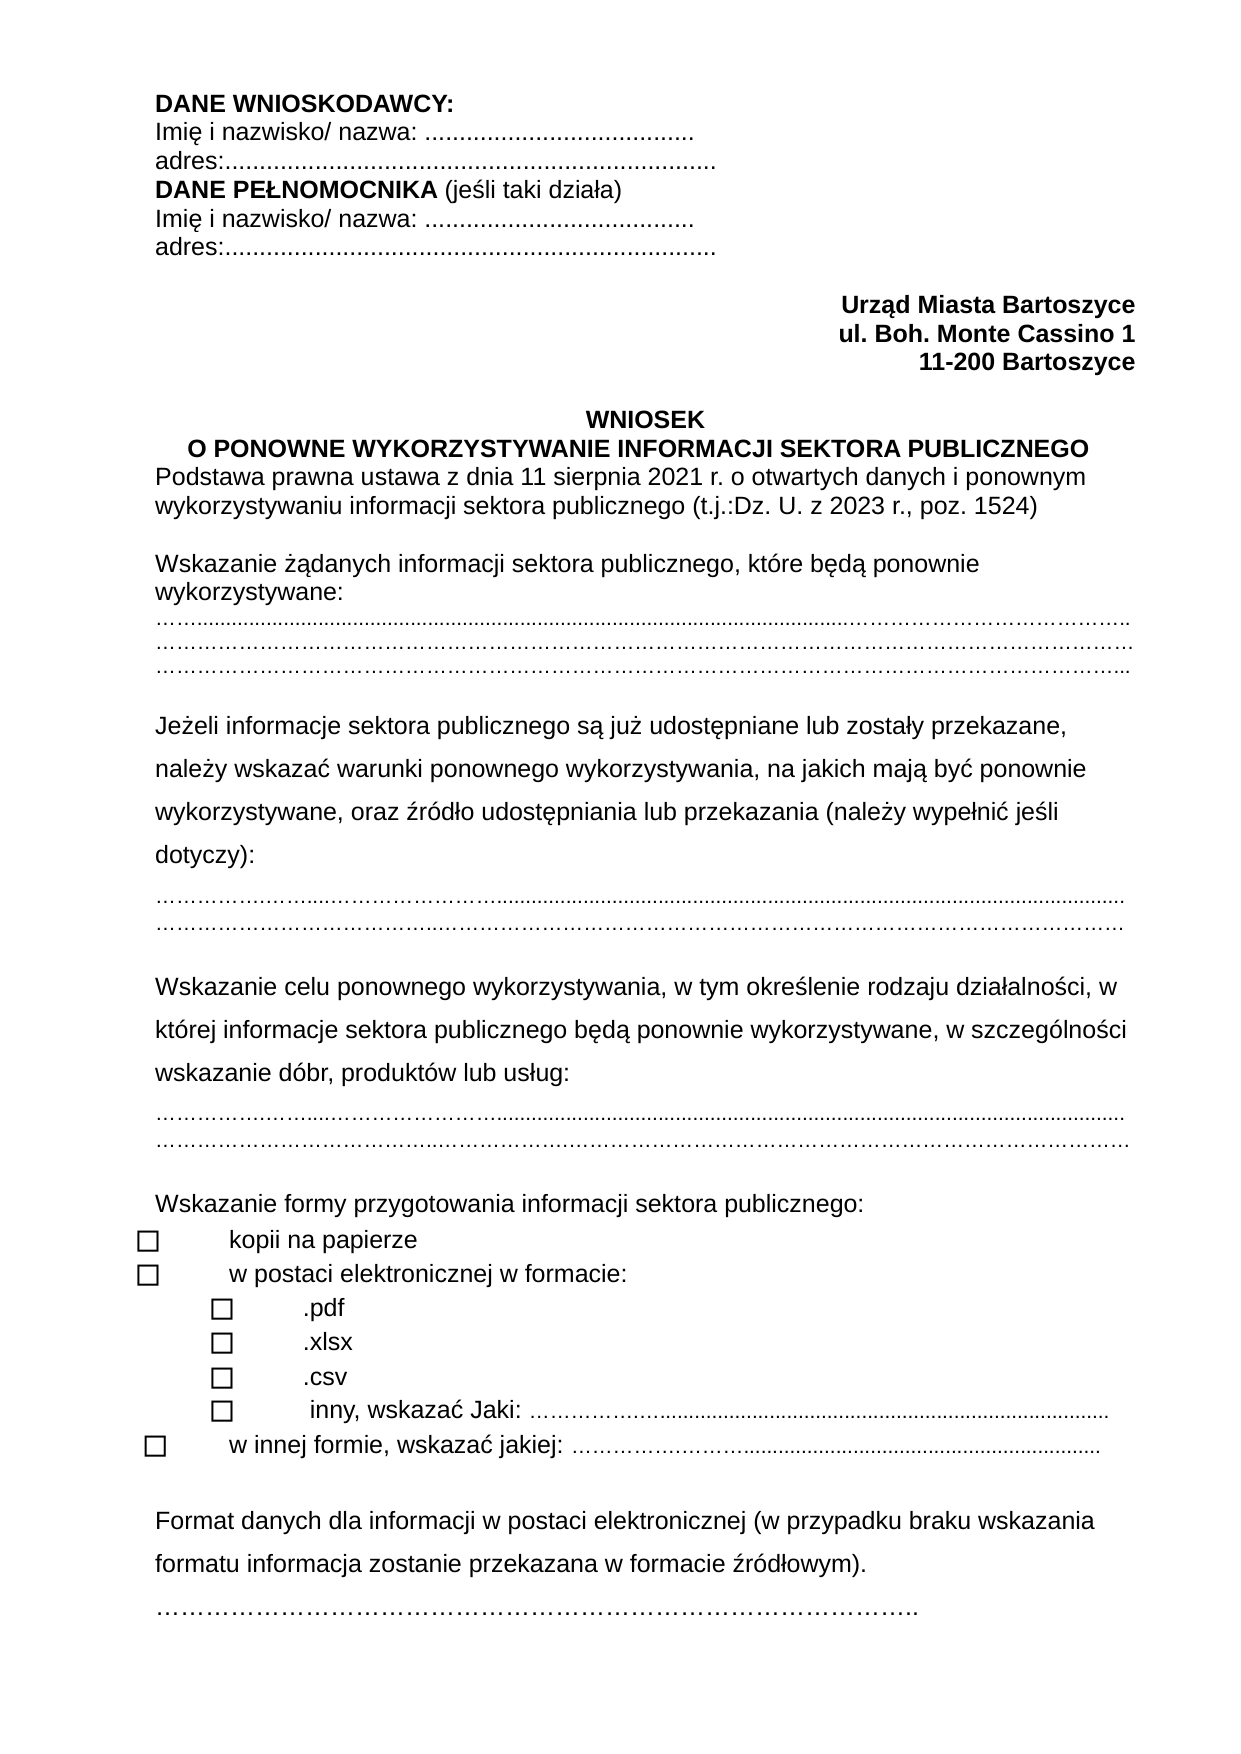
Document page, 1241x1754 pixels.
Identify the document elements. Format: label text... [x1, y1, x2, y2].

text Wskazanie formy przygotowania informacji sektora publicznego: [155, 1189, 1136, 1218]
text DANE PEŁNOMOCNIKA (jeśli taki działa) [155, 175, 1136, 203]
text O PONOWNE WYKORZYSTYWANIE INFORMACJI SEKTORA PUBLICZNEGO [155, 433, 1136, 462]
text 11-200 Bartoszyce [155, 347, 1136, 376]
text ⃞ .csv [155, 1358, 1136, 1392]
text Podstawa prawna ustawa z dnia 11 sierpnia 2021 r. o otwartych danych i ponownym wykorzystywaniu informacji sektora publicznego (t.j.:Dz. U. z 2023 r., poz. 1524) [155, 462, 1136, 520]
text ⃞ kopii na papierze [155, 1222, 1136, 1256]
text ⃞ w postaci elektronicznej w formacie: [155, 1256, 1136, 1290]
text Urząd Miasta Bartoszyce [155, 290, 1136, 318]
text Imię i nazwisko/ nazwa: ....................................... [155, 203, 1136, 232]
text WNIOSEK [155, 405, 1136, 433]
text ………………………………………………………………………………………………………………………………………………………………………………………………………………………………………………………... [155, 630, 1136, 678]
text …………….……....…………………….............................................................................................................…………………………………..……………………………………………………………………………………… [155, 883, 1136, 935]
text Jeżeli informacje sektora publicznego są już udostępniane lub zostały przekazane, należy wskazać warunki ponownego wykorzystywania, na jakich mają być ponownie wykorzystywane, oraz źródło udostępniania lub przekazania (należy wypełnić jeśli dotyczy): [155, 711, 1136, 869]
text ⃞ .pdf [155, 1290, 1136, 1324]
text …………….……....…………………….............................................................................................................…………………………………..……………….……………………………………………………………………… [155, 1101, 1136, 1152]
text Wskazanie celu ponownego wykorzystywania, w tym określenie rodzaju działalności, w której informacje sektora publicznego będą ponownie wykorzystywane, w szczególności wskazanie dóbr, produktów lub usług: [155, 971, 1136, 1086]
text DANE WNIOSKODAWCY: [155, 88, 1136, 117]
text ⃞ inny, wskazać Jaki: …………….….............................................................................. [155, 1392, 1136, 1426]
text adres:....................................................................... [155, 146, 1136, 175]
text ⃞ .xlsx [155, 1324, 1136, 1358]
text Wskazanie żądanych informacji sektora publicznego, które będą ponownie wykorzystywane: [155, 548, 1136, 606]
text …….................................................................................................................………………………………….. [155, 606, 1136, 630]
text ul. Boh. Monte Cassino 1 [155, 318, 1136, 347]
text Format danych dla informacji w postaci elektronicznej (w przypadku braku wskazania formatu informacja zostanie przekazana w formacie źródłowym). ……………………………………………………………………………….. [155, 1506, 1136, 1621]
text adres:....................................................................... [155, 232, 1136, 261]
text ⃞ w innej formie, wskazać jakiej: …………….……….............................................................. [155, 1426, 1136, 1460]
text Imię i nazwisko/ nazwa: ....................................... [155, 117, 1136, 146]
